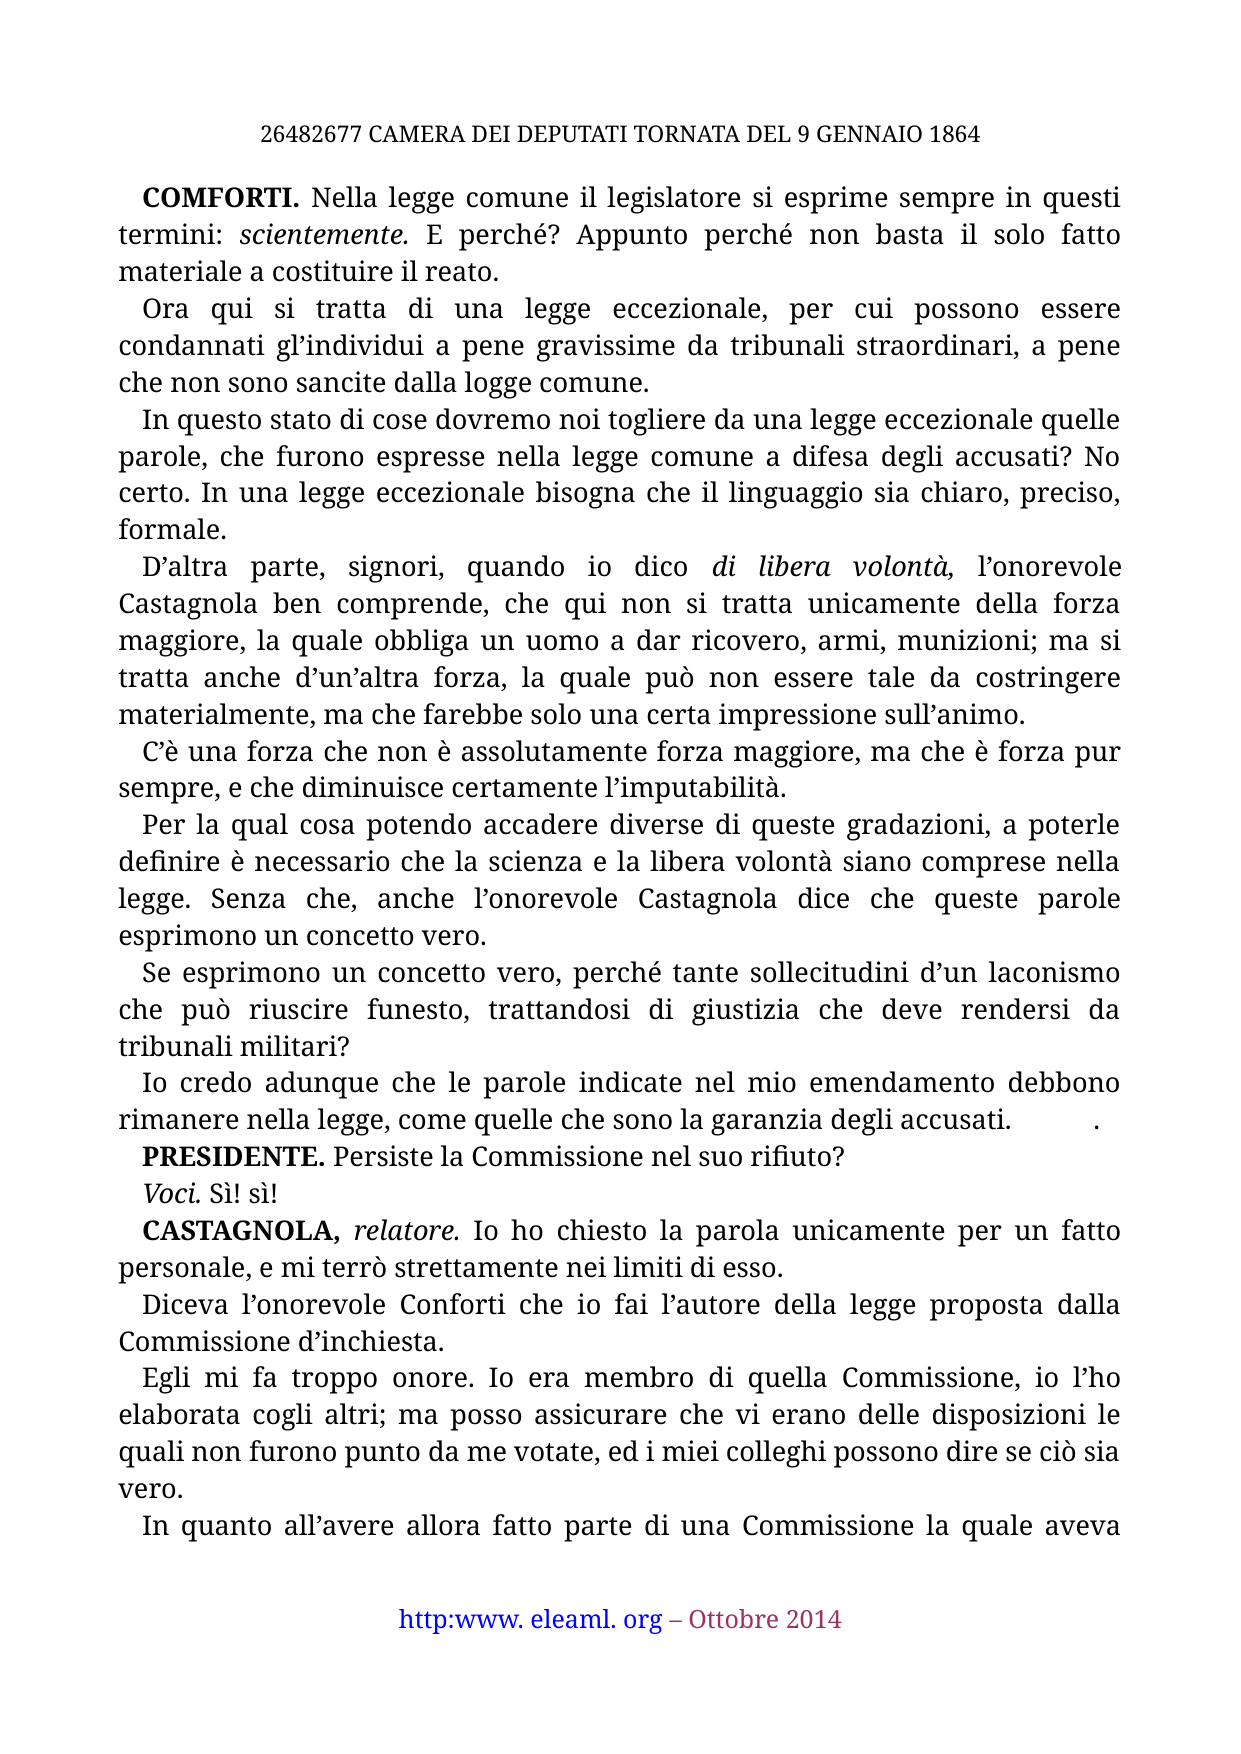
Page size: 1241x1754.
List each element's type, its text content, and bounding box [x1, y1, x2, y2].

text CASTAGNOLA, relatore. Io ho chiesto la parola unicamente per un fatto personale, e mi terrò strettamente nei limiti di esso. [118, 1211, 1122, 1285]
text D’altra parte, signori, quando io dico di libera volontà, l’onorevole Castagnola ben comprende, che qui non si tratta unicamente della forza maggiore, la quale obbliga un uomo a dar ricovero, armi, munizioni; ma si tratta anche d’un’altra forza, la quale può non essere tale da costringere materialmente, ma che farebbe solo una certa impressione sull’animo. [118, 548, 1122, 732]
text Per la qual cosa potendo accadere diverse di queste gradazioni, a poterle definire è necessario che la scienza e la libera volontà siano comprese nella legge. Senza che, anche l’onorevole Castagnola dice che queste parole esprimono un concetto vero. [118, 806, 1122, 953]
text Io credo adunque che le parole indicate nel mio emendamento debbono rimanere nella legge, come quelle che sono la garanzia degli accusati. . [118, 1064, 1122, 1138]
text Diceva l’onorevole Conforti che io fai l’autore della legge proposta dalla Commissione d’inchiesta. [118, 1285, 1122, 1359]
text Voci. Sì! sì! [118, 1174, 1122, 1211]
text C’è una forza che non è assolutamente forza maggiore, ma che è forza pur sempre, e che diminuisce certamente l’imputabilità. [118, 732, 1122, 806]
text Se esprimono un concetto vero, perché tante sollecitudini d’un laconismo che può riuscire funesto, trattandosi di giustizia che deve rendersi da tribunali militari? [118, 953, 1122, 1064]
text COMFORTI. Nella legge comune il legislatore si esprime sempre in questi termini: scientemente. E perché? Appunto perché non basta il solo fatto materiale a costituire il reato. [118, 179, 1122, 289]
text In quanto all’avere allora fatto parte di una Commissione la quale aveva [118, 1506, 1122, 1543]
text Egli mi fa troppo onore. Io era membro di quella Commissione, io l’ho elaborata cogli altri; ma posso assicurare che vi erano delle disposizioni le quali non furono punto da me votate, ed i miei colleghi possono dire se ciò sia vero. [118, 1359, 1122, 1506]
text Ora qui si tratta di una legge eccezionale, per cui possono essere condannati gl’individui a pene gravissime da tribunali straordinari, a pene che non sono sancite dalla logge comune. [118, 289, 1122, 400]
text In questo stato di cose dovremo noi togliere da una legge eccezionale quelle parole, che furono espresse nella legge comune a difesa degli accusati? No certo. In una legge eccezionale bisogna che il linguaggio sia chiaro, preciso, formale. [118, 400, 1122, 548]
text PRESIDENTE. Persiste la Commissione nel suo rifiuto? [118, 1138, 1122, 1174]
